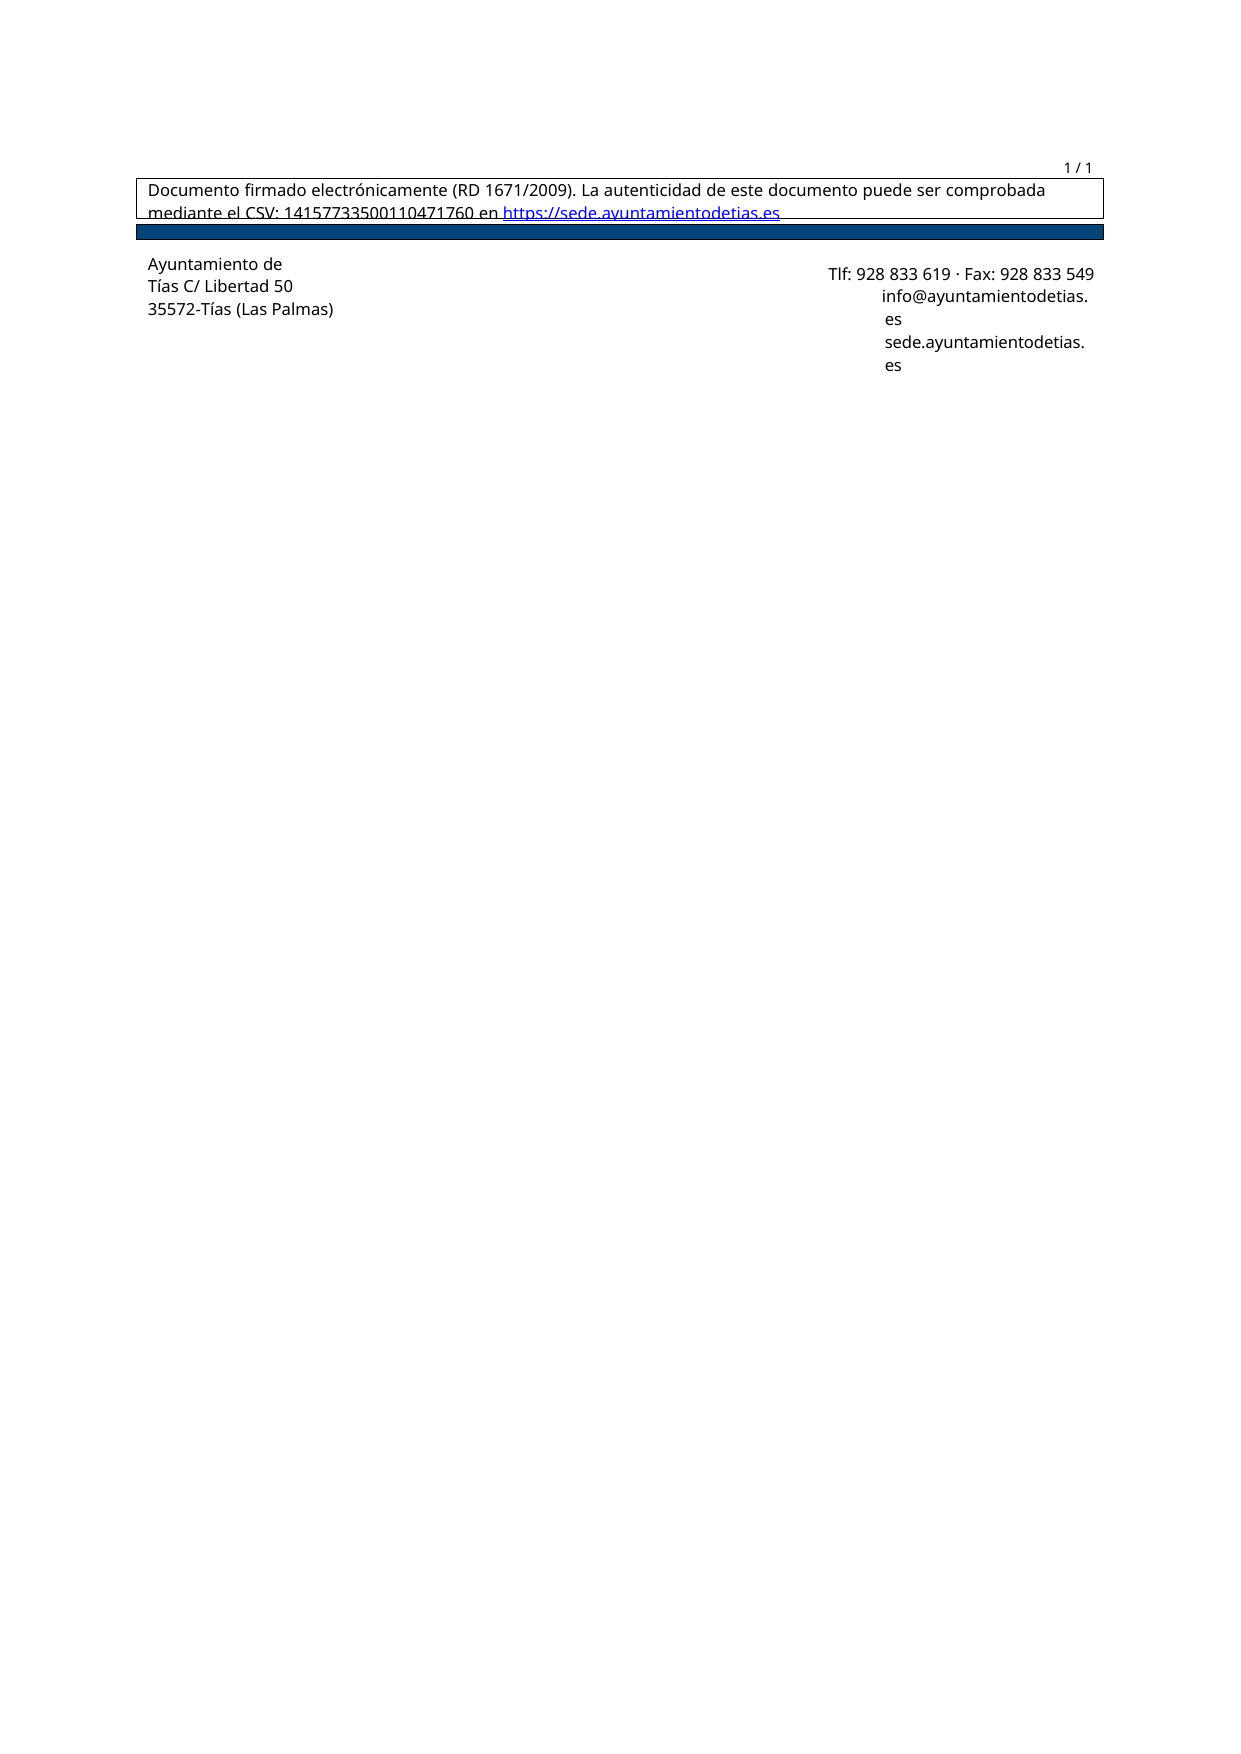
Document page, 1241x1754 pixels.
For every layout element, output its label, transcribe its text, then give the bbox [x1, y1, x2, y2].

text 1 / 1 [135, 158, 1093, 178]
text Documento firmado electrónicamente (RD 1671/2009). La autenticidad de este documento puede ser comprobada mediante el CSV: 14157733500110471760 en https://sede.ayuntamientodetias.es [148, 178, 1103, 221]
text Tlf: 928 833 619 · Fax: 928 833 549 [828, 262, 1105, 285]
text 35572-Tías (Las Palmas) [148, 298, 339, 321]
text Ayuntamiento de Tías C/ Libertad 50 [148, 252, 312, 298]
text info@ayuntamientodetias.es sede.ayuntamientodetias.es [882, 285, 1094, 376]
